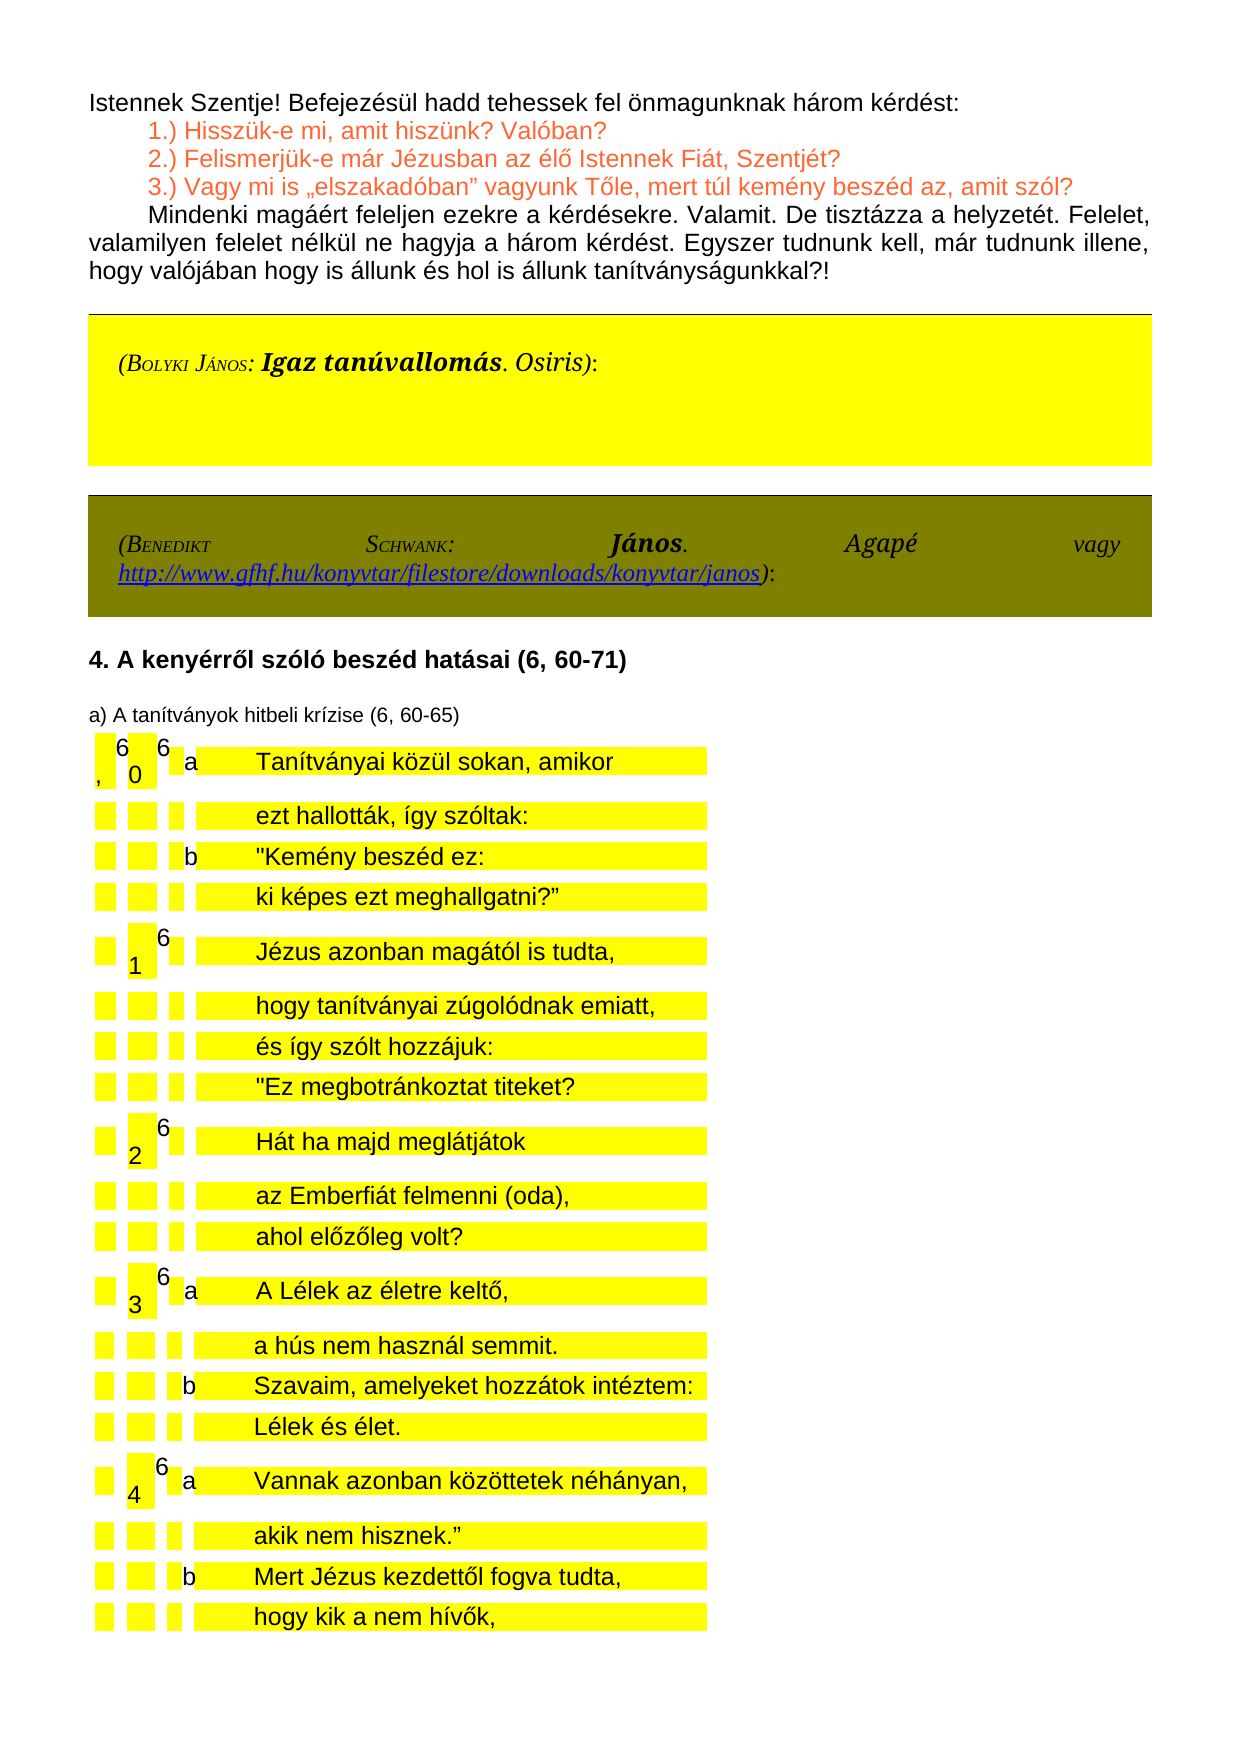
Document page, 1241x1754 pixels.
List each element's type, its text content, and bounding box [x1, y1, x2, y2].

table_cell ezt hallották, így szóltak: [190, 796, 713, 836]
table_cell [121, 1515, 161, 1556]
table_cell [163, 877, 190, 917]
table_cell [89, 1596, 121, 1637]
text 2.) Felismerjük‑e már Jézusban az élő Istennek Fiát, Szentjét? [88, 144, 1152, 173]
text 1.) Hisszük‑e mi, amit hiszünk? Valóban? [88, 117, 1152, 144]
table_cell [89, 1515, 121, 1556]
table_cell Vannak azonban közöttetek néhányan, [188, 1447, 713, 1515]
table_cell hogy tanítványai zúgolódnak emiatt, [190, 986, 713, 1026]
table_cell [163, 1026, 190, 1067]
table_header a [163, 727, 190, 796]
table_cell [89, 1216, 122, 1257]
table_cell [89, 1406, 121, 1447]
table_cell [89, 1067, 122, 1107]
table_cell [89, 986, 122, 1026]
table_cell a [161, 1447, 188, 1515]
table_cell [122, 1216, 163, 1257]
table_cell [89, 877, 122, 917]
table_header [89, 1325, 121, 1366]
table_cell [122, 836, 163, 877]
text 4. A kenyérről szóló beszéd hatásai (6, 60-71) [88, 646, 1152, 674]
table_cell "Kemény beszéd ez: [190, 836, 713, 877]
table_cell [122, 986, 163, 1026]
table_cell 63 [122, 1257, 163, 1325]
table_cell [89, 1107, 122, 1176]
table_cell akik nem hisznek.” [188, 1515, 713, 1556]
table_cell [163, 1176, 190, 1216]
table_cell 61 [122, 917, 163, 986]
table_cell [121, 1596, 161, 1637]
table_cell Szavaim, amelyeket hozzátok intéztem: [188, 1366, 713, 1406]
table_cell a [163, 1257, 190, 1325]
table_cell és így szólt hozzájuk: [190, 1026, 713, 1067]
table_header [161, 1325, 188, 1366]
table_cell [122, 1176, 163, 1216]
table_cell [122, 1026, 163, 1067]
table_cell [121, 1556, 161, 1596]
table_cell Mert Jézus kezdettől fogva tudta, [188, 1556, 713, 1596]
text 3.) Vagy mi is „elszakadóban” vagyunk Tőle, mert túl kemény beszéd az, amit szól? [88, 173, 1152, 201]
text (Benedikt Schwank: János. Agapé vagy http://www.gfhf.hu/konyvtar/filestore/downloads/konyvtar/janos): [88, 496, 1152, 617]
table_cell "Ez megbotránkoztat titeket? [190, 1067, 713, 1107]
table_cell ahol előzőleg volt? [190, 1216, 713, 1257]
table_header 60 [122, 727, 163, 748]
table_cell hogy kik a nem hívők, [188, 1596, 713, 1637]
table_header a hús nem használ semmit. [188, 1325, 713, 1366]
table_cell [163, 1067, 190, 1107]
table_cell [161, 1515, 188, 1556]
table_cell [121, 1366, 161, 1406]
table_cell az Emberfiát felmenni (oda), [190, 1176, 713, 1216]
table_cell [163, 917, 190, 986]
table_cell [122, 877, 163, 917]
text (Bolyki János: Igaz tanúvallomás. Osiris): [88, 315, 1152, 408]
table_header 60 [122, 751, 163, 796]
table_cell [89, 796, 122, 836]
table_cell [163, 1216, 190, 1257]
table_header 6, [89, 727, 122, 796]
text Istennek Szentje! Befejezésül hadd tehessek fel önmagunknak három kérdést: [88, 88, 1152, 117]
table_cell Jézus azonban magától is tudta, [190, 917, 713, 986]
text Mindenki magáért feleljen ezekre a kérdésekre. Valamit. De tisztázza a helyzetét. Felelet, valamilyen felelet nélkül ne hagyja a három kérdést. Egyszer tudnunk kell, már tudnunk illene, hogy valójában hogy is állunk és hol is állunk tanítványságunkkal?! [88, 201, 1152, 285]
table_cell [89, 1556, 121, 1596]
text a) A tanítványok hitbeli krízise (6, 60-65) [88, 704, 1152, 727]
table_cell [163, 1107, 190, 1176]
table_cell [122, 796, 163, 836]
table_cell [89, 1447, 121, 1515]
table_cell [89, 917, 122, 986]
table_cell ki képes ezt meghallgatni?” [190, 877, 713, 917]
table_cell [163, 796, 190, 836]
table_header Tanítványai közül sokan, amikor [190, 727, 713, 796]
table_cell b [163, 836, 190, 877]
table_cell [161, 1406, 188, 1447]
table_cell A Lélek az életre keltő, [190, 1257, 713, 1325]
table_cell [163, 986, 190, 1026]
table_cell 64 [121, 1447, 161, 1515]
table_cell [89, 1366, 121, 1406]
table_cell [122, 1067, 163, 1107]
table_cell Hát ha majd meglátjátok [190, 1107, 713, 1176]
table_cell [121, 1406, 161, 1447]
table_cell [89, 1257, 122, 1325]
table_cell [89, 1026, 122, 1067]
table_cell b [161, 1366, 188, 1406]
table_cell Lélek és élet. [188, 1406, 713, 1447]
table_cell 62 [122, 1107, 163, 1176]
table_cell [89, 836, 122, 877]
table_header [121, 1325, 161, 1366]
table_cell [89, 1176, 122, 1216]
table_cell b [161, 1556, 188, 1596]
table_cell [161, 1596, 188, 1637]
